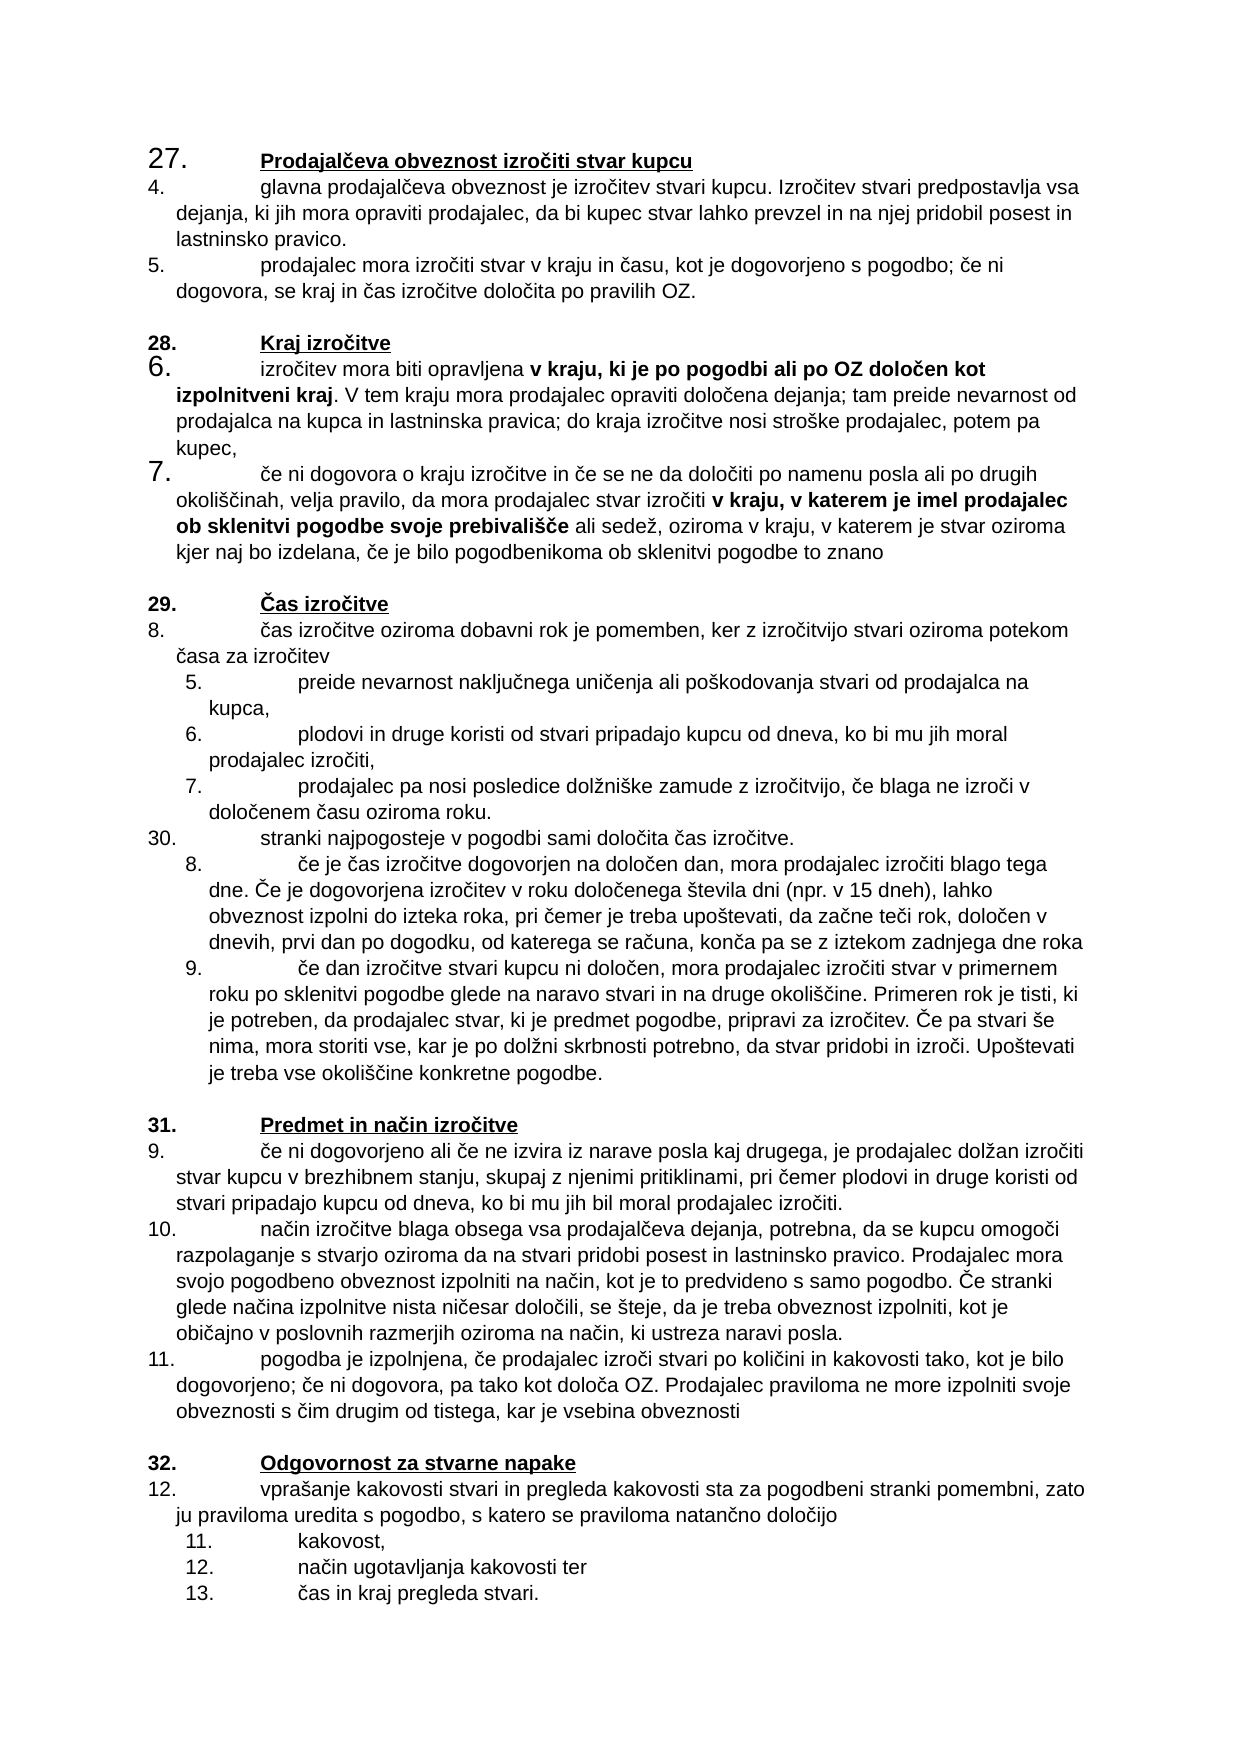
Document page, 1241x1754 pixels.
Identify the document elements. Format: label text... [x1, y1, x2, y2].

subtitle prodajalec mora izročiti stvar v kraju in času, kot je dogovorjeno s pogodbo; če ni dogovora, se kraj in čas izročitve določita po pravilih OZ. [148, 252, 1088, 304]
subtitle plodovi in druge koristi od stvari pripadajo kupcu od dneva, ko bi mu jih moral prodajalec izročiti, [185, 721, 1088, 773]
subtitle če ni dogovora o kraju izročitve in če se ne da določiti po namenu posla ali po drugih okoliščinah, velja pravilo, da mora prodajalec stvar izročiti v kraju, v katerem je imel prodajalec ob sklenitvi pogodbe svoje prebivališče ali sedež, oziroma v kraju, v katerem je stvar oziroma kjer naj bo izdelana, če je bilo pogodbenikoma ob sklenitvi pogodbe to znano [148, 460, 1088, 564]
subtitle način ugotavljanja kakovosti ter [185, 1554, 1088, 1580]
subtitle Kraj izročitve [148, 330, 1088, 356]
subtitle čas in kraj pregleda stvari. [185, 1580, 1088, 1606]
subtitle glavna prodajalčeva obveznost je izročitev stvari kupcu. Izročitev stvari predpostavlja vsa dejanja, ki jih mora opraviti prodajalec, da bi kupec stvar lahko prevzel in na njej pridobil posest in lastninsko pravico. [148, 174, 1088, 252]
subtitle način izročitve blaga obsega vsa prodajalčeva dejanja, potrebna, da se kupcu omogoči razpolaganje s stvarjo oziroma da na stvari pridobi posest in lastninsko pravico. Prodajalec mora svojo pogodbeno obveznost izpolniti na način, kot je to predvideno s samo pogodbo. Če stranki glede načina izpolnitve nista ničesar določili, se šteje, da je treba obveznost izpolniti, kot je običajno v poslovnih razmerjih oziroma na način, ki ustreza naravi posla. [148, 1215, 1088, 1346]
subtitle če je čas izročitve dogovorjen na določen dan, mora prodajalec izročiti blago tega dne. Če je dogovorjena izročitev v roku določenega števila dni (npr. v 15 dneh), lahko obveznost izpolni do izteka roka, pri čemer je treba upoštevati, da začne teči rok, določen v dnevih, prvi dan po dogodku, od katerega se računa, konča pa se z iztekom zadnjega dne roka [185, 851, 1088, 955]
subtitle pogodba je izpolnjena, če prodajalec izroči stvari po količini in kakovosti tako, kot je bilo dogovorjeno; če ni dogovora, pa tako kot določa OZ. Prodajalec praviloma ne more izpolniti svoje obveznosti s čim drugim od tistega, kar je vsebina obveznosti [148, 1346, 1088, 1424]
subtitle čas izročitve oziroma dobavni rok je pomemben, ker z izročitvijo stvari oziroma potekom časa za izročitev [148, 616, 1088, 668]
subtitle izročitev mora biti opravljena v kraju, ki je po pogodbi ali po OZ določen kot izpolnitveni kraj. V tem kraju mora prodajalec opraviti določena dejanja; tam preide nevarnost od prodajalca na kupca in lastninska pravica; do kraja izročitve nosi stroške prodajalec, potem pa kupec, [148, 356, 1088, 460]
subtitle vprašanje kakovosti stvari in pregleda kakovosti sta za pogodbeni stranki pomembni, zato ju praviloma uredita s pogodbo, s katero se praviloma natančno določijo [148, 1476, 1088, 1528]
subtitle če ni dogovorjeno ali če ne izvira iz narave posla kaj drugega, je prodajalec dolžan izročiti stvar kupcu v brezhibnem stanju, skupaj z njenimi pritiklinami, pri čemer plodovi in druge koristi od stvari pripadajo kupcu od dneva, ko bi mu jih bil moral prodajalec izročiti. [148, 1137, 1088, 1215]
subtitle prodajalec pa nosi posledice dolžniške zamude z izročitvijo, če blaga ne izroči v določenem času oziroma roku. [185, 773, 1088, 825]
subtitle Odgovornost za stvarne napake [148, 1450, 1088, 1476]
subtitle Predmet in način izročitve [148, 1111, 1088, 1137]
subtitle če dan izročitve stvari kupcu ni določen, mora prodajalec izročiti stvar v primernem roku po sklenitvi pogodbe glede na naravo stvari in na druge okoliščine. Primeren rok je tisti, ki je potreben, da prodajalec stvar, ki je predmet pogodbe, pripravi za izročitev. Če pa stvari še nima, mora storiti vse, kar je po dolžni skrbnosti potrebno, da stvar pridobi in izroči. Upoštevati je treba vse okoliščine konkretne pogodbe. [185, 955, 1088, 1085]
subtitle Čas izročitve [148, 590, 1088, 616]
subtitle Prodajalčeva obveznost izročiti stvar kupcu [148, 148, 1088, 174]
subtitle preide nevarnost naključnega uničenja ali poškodovanja stvari od prodajalca na kupca, [185, 668, 1088, 721]
subtitle stranki najpogosteje v pogodbi sami določita čas izročitve. [148, 825, 1088, 851]
subtitle kakovost, [185, 1528, 1088, 1554]
